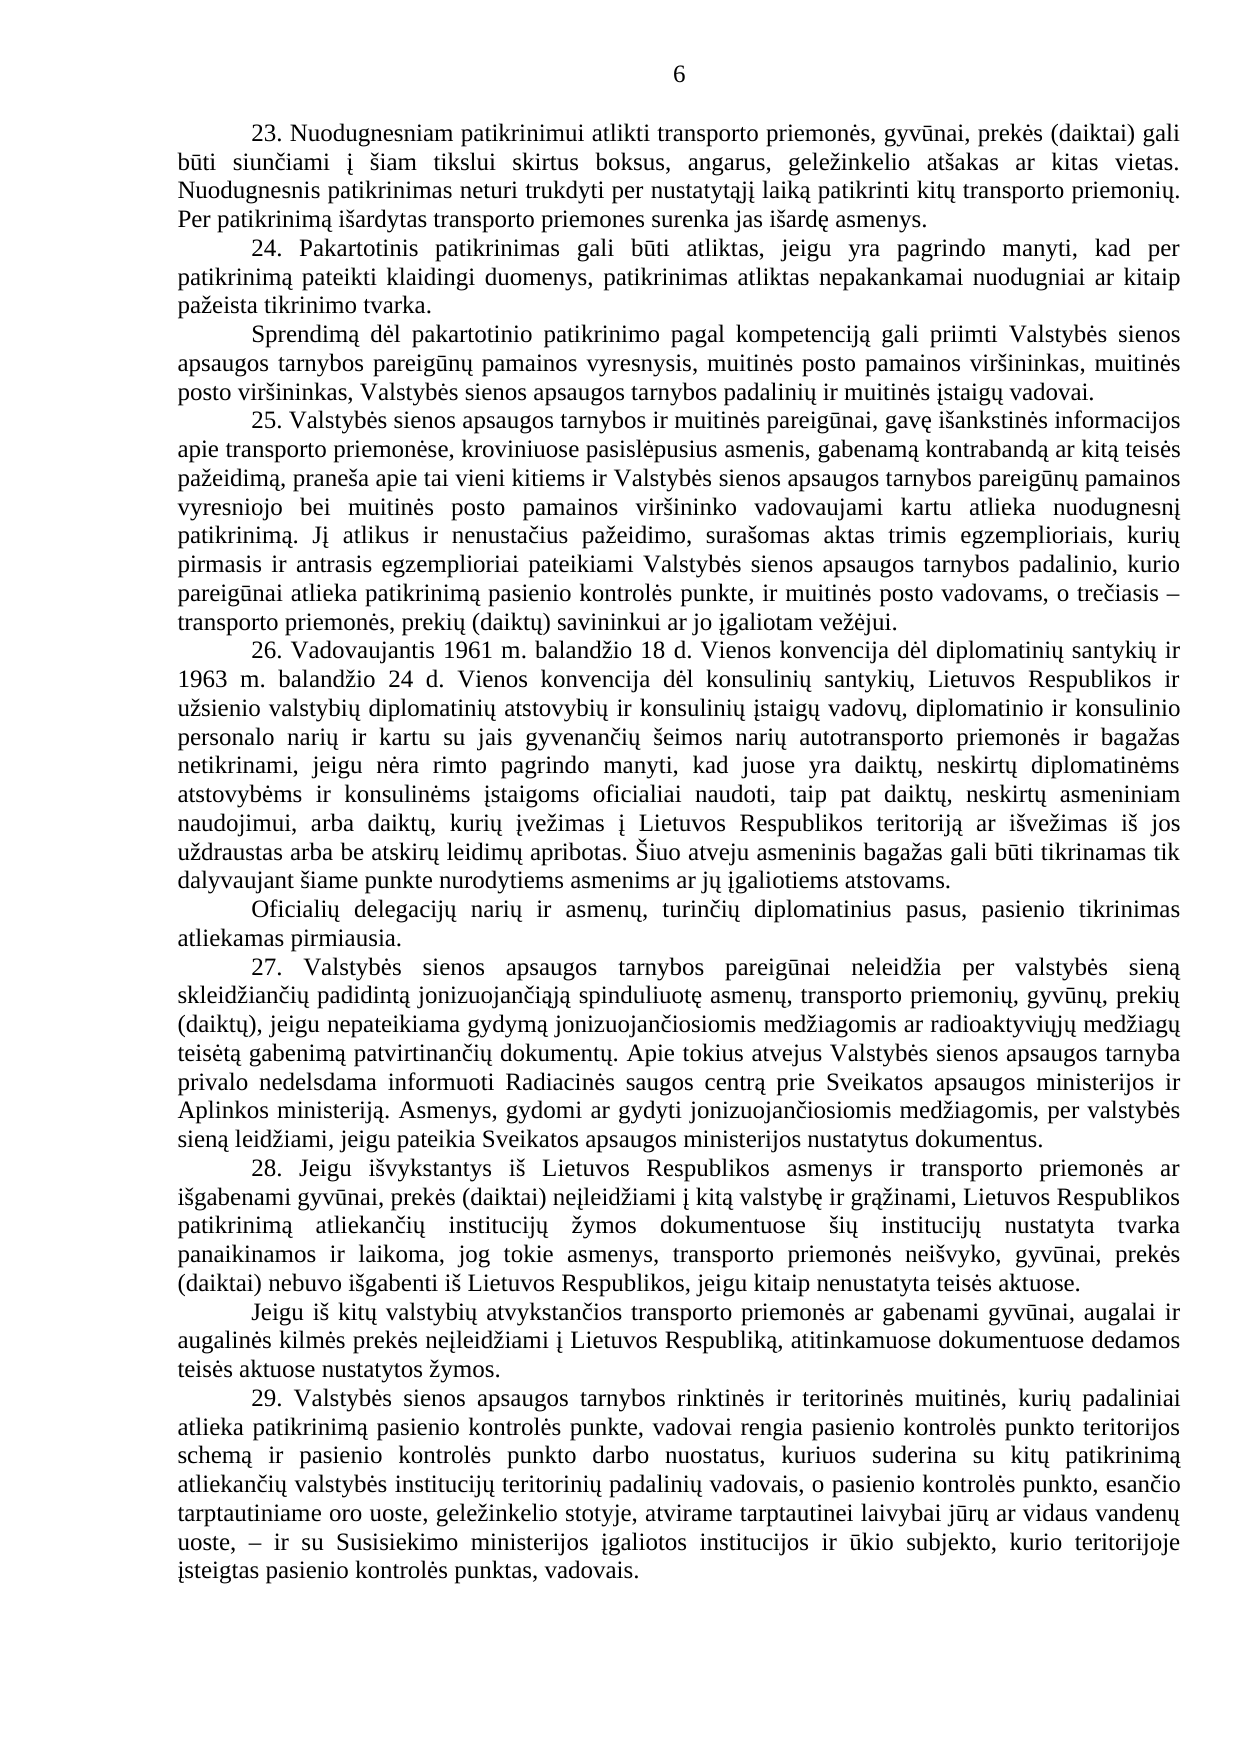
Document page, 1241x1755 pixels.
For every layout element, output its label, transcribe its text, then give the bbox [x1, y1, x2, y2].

text 23. Nuodugnesniam patikrinimui atlikti transporto priemonės, gyvūnai, prekės (daiktai) gali būti siunčiami į šiam tikslui skirtus boksus, angarus, geležinkelio atšakas ar kitas vietas. Nuodugnesnis patikrinimas neturi trukdyti per nustatytąjį laiką patikrinti kitų transporto priemonių. Per patikrinimą išardytas transporto priemones surenka jas išardę asmenys. [177, 118, 1181, 233]
text 25. Valstybės sienos apsaugos tarnybos ir muitinės pareigūnai, gavę išankstinės informacijos apie transporto priemonėse, kroviniuose pasislėpusius asmenis, gabenamą kontrabandą ar kitą teisės pažeidimą, praneša apie tai vieni kitiems ir Valstybės sienos apsaugos tarnybos pareigūnų pamainos vyresniojo bei muitinės posto pamainos viršininko vadovaujami kartu atlieka nuodugnesnį patikrinimą. Jį atlikus ir nenustačius pažeidimo, surašomas aktas trimis egzemplioriais, kurių pirmasis ir antrasis egzemplioriai pateikiami Valstybės sienos apsaugos tarnybos padalinio, kurio pareigūnai atlieka patikrinimą pasienio kontrolės punkte, ir muitinės posto vadovams, o trečiasis – transporto priemonės, prekių (daiktų) savininkui ar jo įgaliotam vežėjui. [177, 406, 1181, 636]
text Jeigu iš kitų valstybių atvykstančios transporto priemonės ar gabenami gyvūnai, augalai ir augalinės kilmės prekės neįleidžiami į Lietuvos Respubliką, atitinkamuose dokumentuose dedamos teisės aktuose nustatytos žymos. [177, 1297, 1181, 1383]
text Sprendimą dėl pakartotinio patikrinimo pagal kompetenciją gali priimti Valstybės sienos apsaugos tarnybos pareigūnų pamainos vyresnysis, muitinės posto pamainos viršininkas, muitinės posto viršininkas, Valstybės sienos apsaugos tarnybos padalinių ir muitinės įstaigų vadovai. [177, 319, 1181, 406]
text 28. Jeigu išvykstantys iš Lietuvos Respublikos asmenys ir transporto priemonės ar išgabenami gyvūnai, prekės (daiktai) neįleidžiami į kitą valstybę ir grąžinami, Lietuvos Respublikos patikrinimą atliekančių institucijų žymos dokumentuose šių institucijų nustatyta tvarka panaikinamos ir laikoma, jog tokie asmenys, transporto priemonės neišvyko, gyvūnai, prekės (daiktai) nebuvo išgabenti iš Lietuvos Respublikos, jeigu kitaip nenustatyta teisės aktuose. [177, 1153, 1181, 1297]
text 24. Pakartotinis patikrinimas gali būti atliktas, jeigu yra pagrindo manyti, kad per patikrinimą pateikti klaidingi duomenys, patikrinimas atliktas nepakankamai nuodugniai ar kitaip pažeista tikrinimo tvarka. [177, 233, 1181, 319]
text Oficialių delegacijų narių ir asmenų, turinčių diplomatinius pasus, pasienio tikrinimas atliekamas pirmiausia. [177, 894, 1181, 952]
text 29. Valstybės sienos apsaugos tarnybos rinktinės ir teritorinės muitinės, kurių padaliniai atlieka patikrinimą pasienio kontrolės punkte, vadovai rengia pasienio kontrolės punkto teritorijos schemą ir pasienio kontrolės punkto darbo nuostatus, kuriuos suderina su kitų patikrinimą atliekančių valstybės institucijų teritorinių padalinių vadovais, o pasienio kontrolės punkto, esančio tarptautiniame oro uoste, geležinkelio stotyje, atvirame tarptautinei laivybai jūrų ar vidaus vandenų uoste, – ir su Susisiekimo ministerijos įgaliotos institucijos ir ūkio subjekto, kurio teritorijoje įsteigtas pasienio kontrolės punktas, vadovais. [177, 1383, 1181, 1584]
text 27. Valstybės sienos apsaugos tarnybos pareigūnai neleidžia per valstybės sieną skleidžiančių padidintą jonizuojančiąją spinduliuotę asmenų, transporto priemonių, gyvūnų, prekių (daiktų), jeigu nepateikiama gydymą jonizuojančiosiomis medžiagomis ar radioaktyviųjų medžiagų teisėtą gabenimą patvirtinančių dokumentų. Apie tokius atvejus Valstybės sienos apsaugos tarnyba privalo nedelsdama informuoti Radiacinės saugos centrą prie Sveikatos apsaugos ministerijos ir Aplinkos ministeriją. Asmenys, gydomi ar gydyti jonizuojančiosiomis medžiagomis, per valstybės sieną leidžiami, jeigu pateikia Sveikatos apsaugos ministerijos nustatytus dokumentus. [177, 952, 1181, 1153]
text 26. Vadovaujantis 1961 m. balandžio 18 d. Vienos konvencija dėl diplomatinių santykių ir 1963 m. balandžio 24 d. Vienos konvencija dėl konsulinių santykių, Lietuvos Respublikos ir užsienio valstybių diplomatinių atstovybių ir konsulinių įstaigų vadovų, diplomatinio ir konsulinio personalo narių ir kartu su jais gyvenančių šeimos narių autotransporto priemonės ir bagažas netikrinami, jeigu nėra rimto pagrindo manyti, kad juose yra daiktų, neskirtų diplomatinėms atstovybėms ir konsulinėms įstaigoms oficialiai naudoti, taip pat daiktų, neskirtų asmeniniam naudojimui, arba daiktų, kurių įvežimas į Lietuvos Respublikos teritoriją ar išvežimas iš jos uždraustas arba be atskirų leidimų apribotas. Šiuo atveju asmeninis bagažas gali būti tikrinamas tik dalyvaujant šiame punkte nurodytiems asmenims ar jų įgaliotiems atstovams. [177, 636, 1181, 894]
